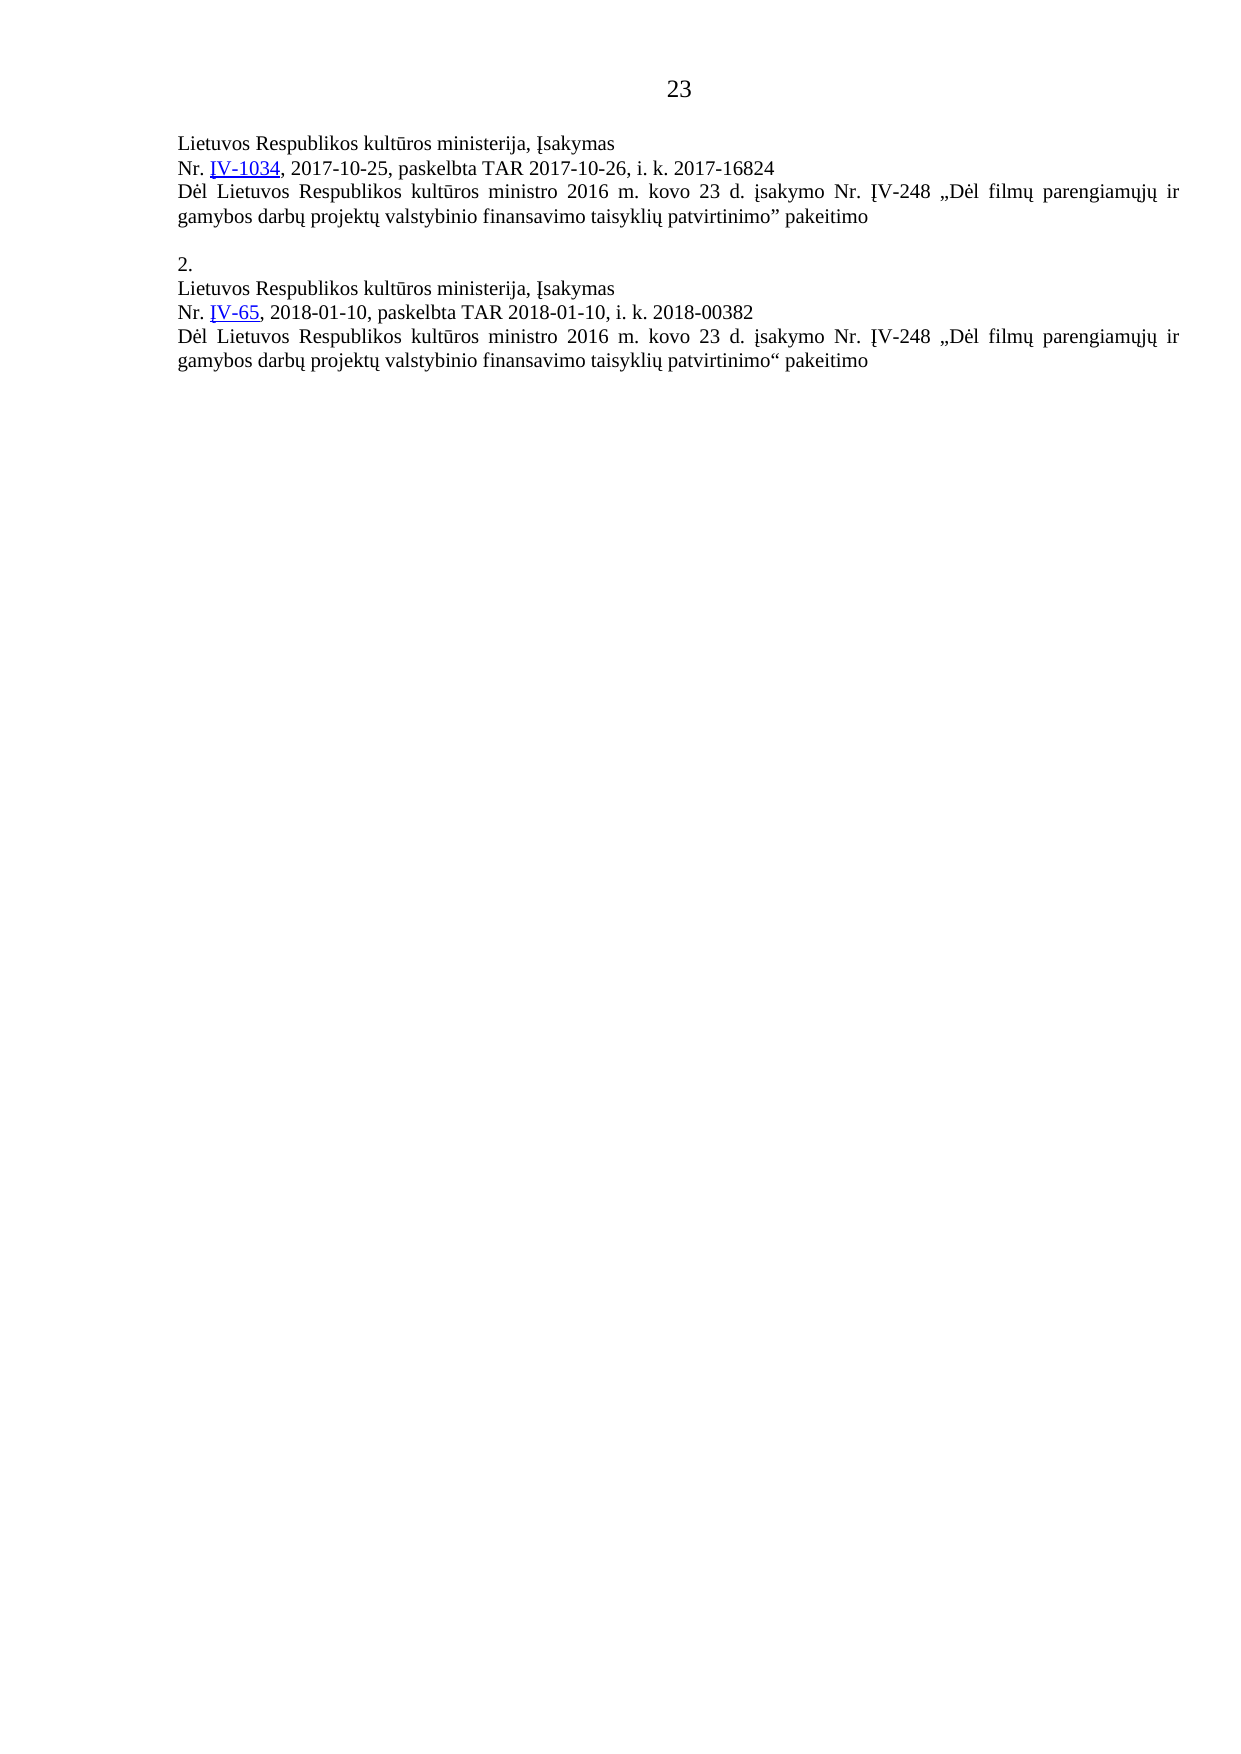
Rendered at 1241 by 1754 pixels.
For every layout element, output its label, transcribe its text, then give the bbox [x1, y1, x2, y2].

text Nr. ĮV-65, 2018-01-10, paskelbta TAR 2018-01-10, i. k. 2018-00382 [177, 300, 1181, 324]
text Dėl Lietuvos Respublikos kultūros ministro 2016 m. kovo 23 d. įsakymo Nr. ĮV-248 „Dėl filmų parengiamųjų ir gamybos darbų projektų valstybinio finansavimo taisyklių patvirtinimo” pakeitimo [177, 179, 1181, 228]
text Nr. ĮV-1034, 2017-10-25, paskelbta TAR 2017-10-26, i. k. 2017-16824 [177, 155, 1181, 179]
text Lietuvos Respublikos kultūros ministerija, Įsakymas [177, 276, 1181, 300]
text 2. [177, 252, 1181, 276]
text Lietuvos Respublikos kultūros ministerija, Įsakymas [177, 131, 1181, 155]
text Dėl Lietuvos Respublikos kultūros ministro 2016 m. kovo 23 d. įsakymo Nr. ĮV-248 „Dėl filmų parengiamųjų ir gamybos darbų projektų valstybinio finansavimo taisyklių patvirtinimo“ pakeitimo [177, 324, 1181, 372]
